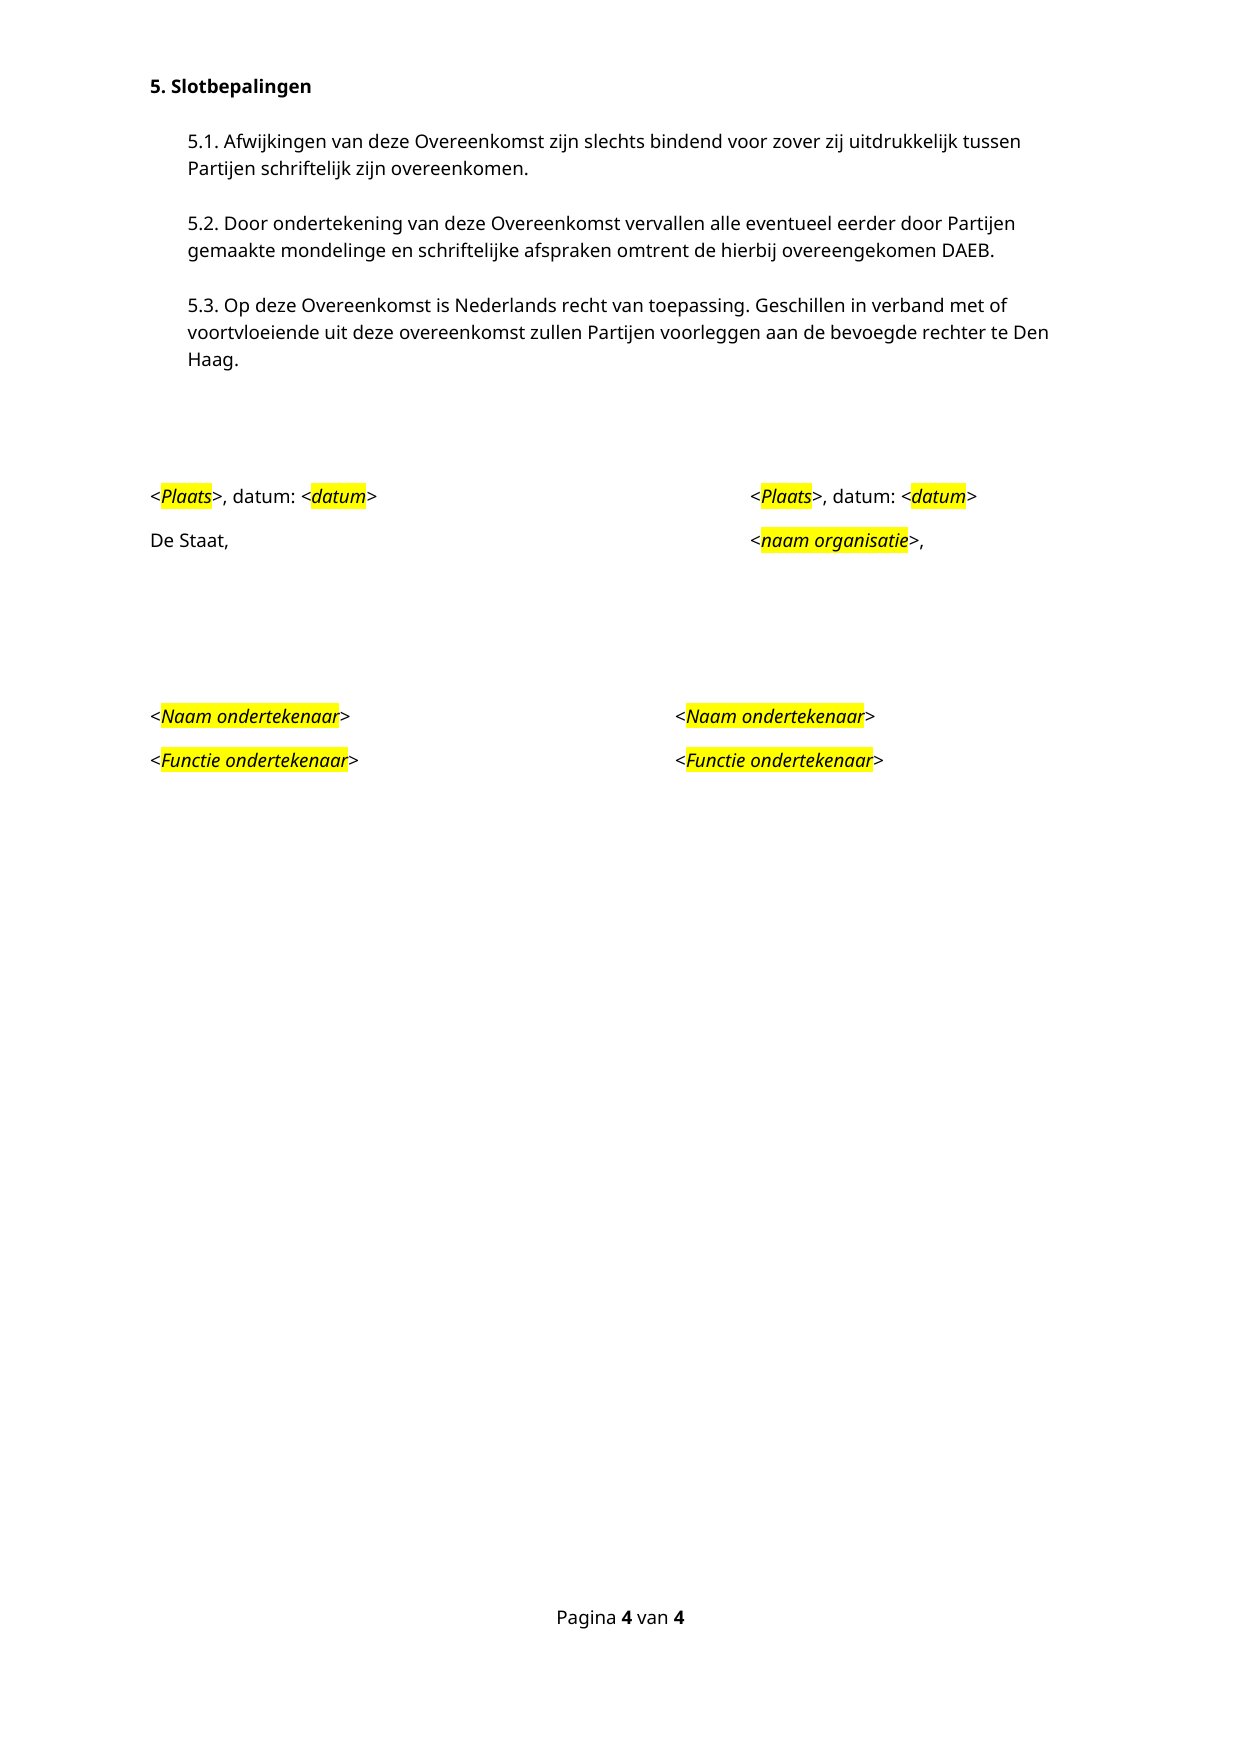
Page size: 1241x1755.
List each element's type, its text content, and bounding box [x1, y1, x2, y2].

text De Staat, <naam organisatie>, [150, 527, 1090, 553]
text <Functie ondertekenaar> <Functie ondertekenaar> [150, 747, 1090, 772]
text 5.2. Door ondertekening van deze Overeenkomst vervallen alle eventueel eerder door Partijen gemaakte mondelinge en schriftelijke afspraken omtrent de hierbij overeengekomen DAEB. [187, 210, 1090, 263]
text <Naam ondertekenaar> <Naam ondertekenaar> [150, 703, 1090, 728]
text <Plaats>, datum: <datum> <Plaats>, datum: <datum> [150, 483, 1090, 509]
text 5.1. Afwijkingen van deze Overeenkomst zijn slechts bindend voor zover zij uitdrukkelijk tussen Partijen schriftelijk zijn overeenkomen. [187, 128, 1090, 181]
text 5. Slotbepalingen [150, 74, 1090, 99]
text 5.3. Op deze Overeenkomst is Nederlands recht van toepassing. Geschillen in verband met of voortvloeiende uit deze overeenkomst zullen Partijen voorleggen aan de bevoegde rechter te Den Haag. [187, 292, 1090, 372]
